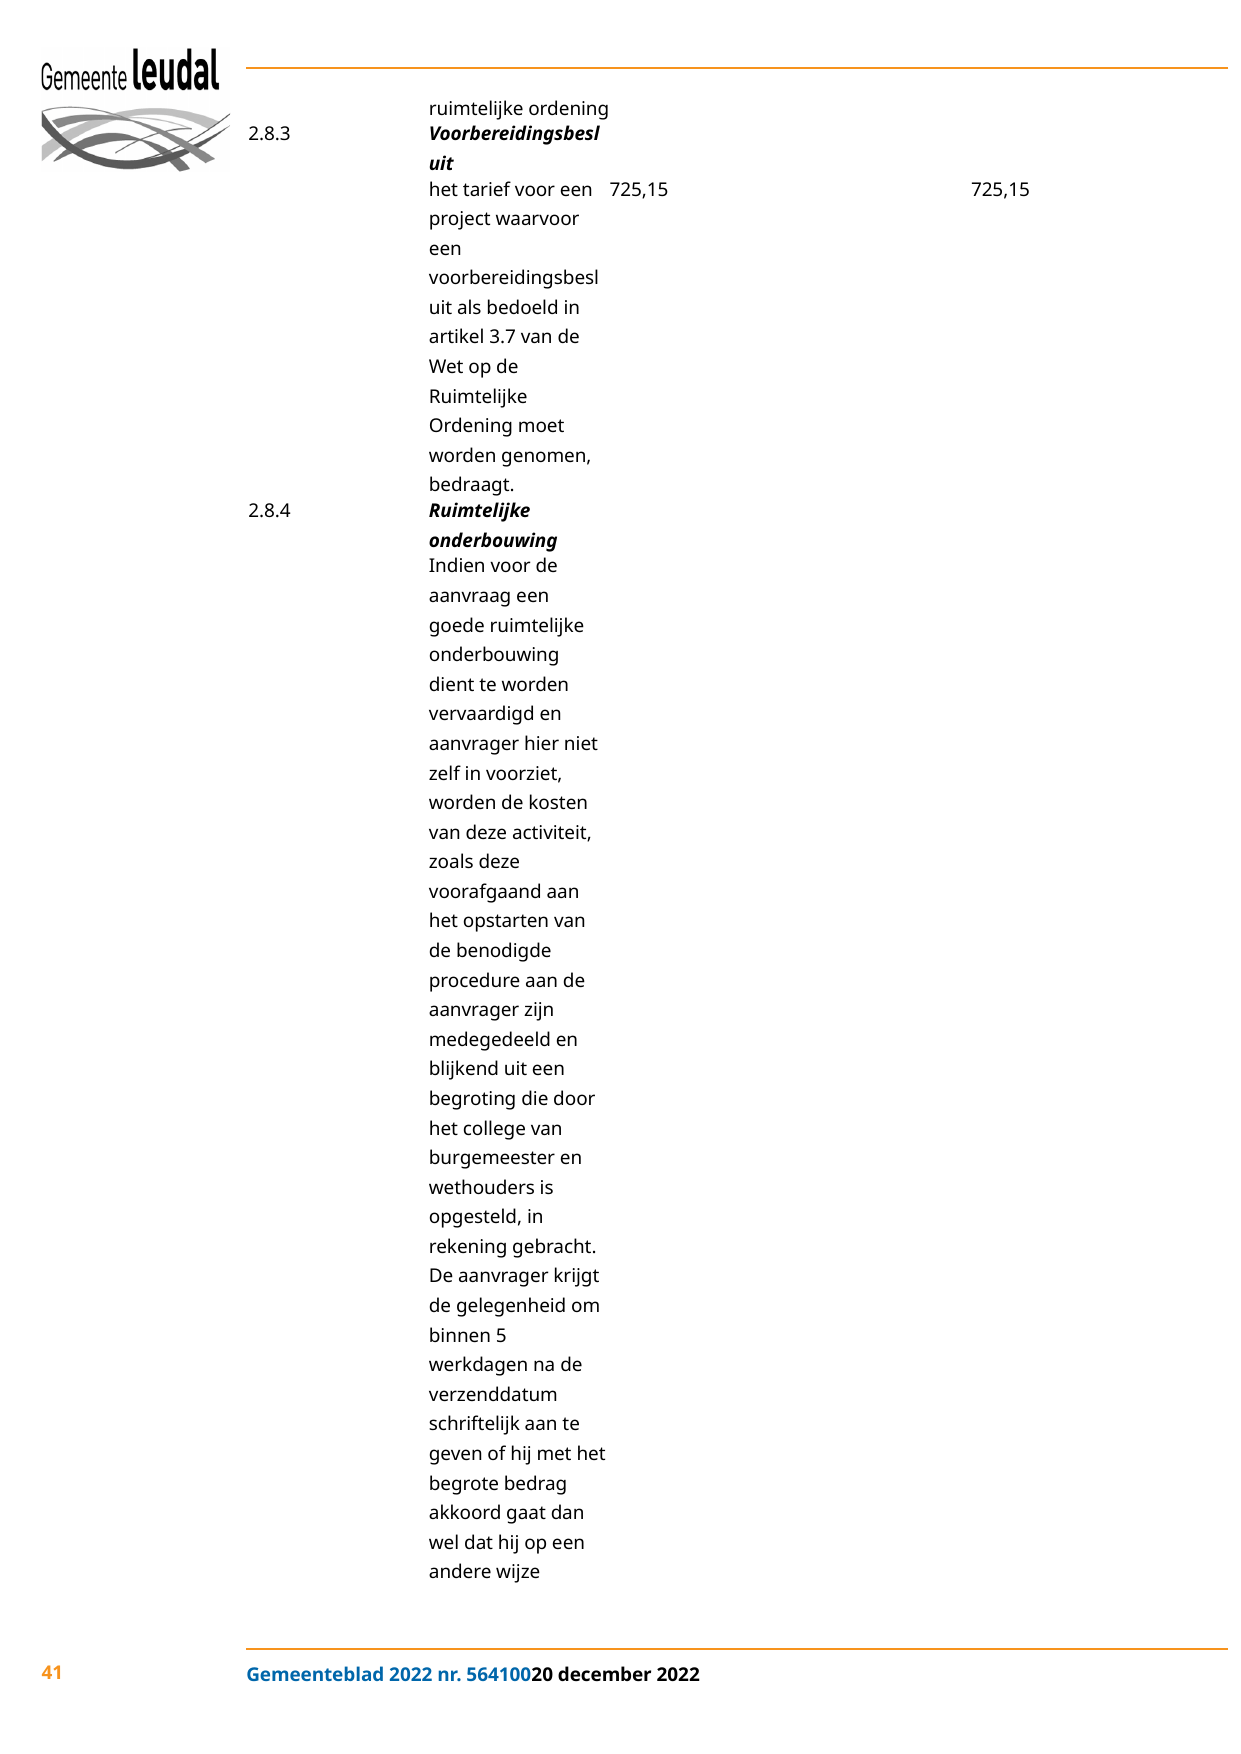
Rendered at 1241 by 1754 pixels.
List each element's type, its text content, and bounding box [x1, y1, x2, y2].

table_cell [971, 553, 1152, 1584]
table_cell [248, 176, 429, 497]
table_cell [609, 121, 971, 176]
table_cell [971, 498, 1152, 553]
table_cell 725,15 [971, 176, 1152, 497]
table_cell Indien voor de aanvraag een goede ruimtelijke onderbouwing dient te worden vervaardigd en aanvrager hier niet zelf in voorziet, worden de kosten van deze activiteit, zoals deze voorafgaand aan het opstarten van de benodigde procedure aan de aanvrager zijn medegedeeld en blijkend uit een begroting die door het college van burgemeester en wethouders is opgesteld, in rekening gebracht. De aanvrager krijgt de gelegenheid om binnen 5 werkdagen na de verzenddatum schriftelijk aan te geven of hij met het begrote bedrag akkoord gaat dan wel dat hij op een andere wijze [429, 553, 609, 1584]
table_cell Voorbereidingsbesluit [429, 121, 609, 176]
table_cell [609, 553, 971, 1584]
table_cell Ruimtelijke onderbouwing [429, 498, 609, 553]
table_cell [971, 121, 1152, 176]
table_cell [609, 498, 971, 553]
table_cell ruimtelijke ordening [429, 95, 609, 121]
table_cell [248, 553, 429, 1584]
table_cell het tarief voor een project waarvoor een voorbereidingsbesluit als bedoeld in artikel 3.7 van de Wet op de Ruimtelijke Ordening moet worden genomen, bedraagt. [429, 176, 609, 497]
table_cell 725,15 [609, 176, 971, 497]
table_cell [248, 95, 429, 121]
table_cell [609, 95, 971, 121]
table_cell 2.8.4 [248, 498, 429, 553]
table_cell [971, 95, 1152, 121]
picture [41, 47, 231, 172]
table_cell 2.8.3 [248, 121, 429, 176]
